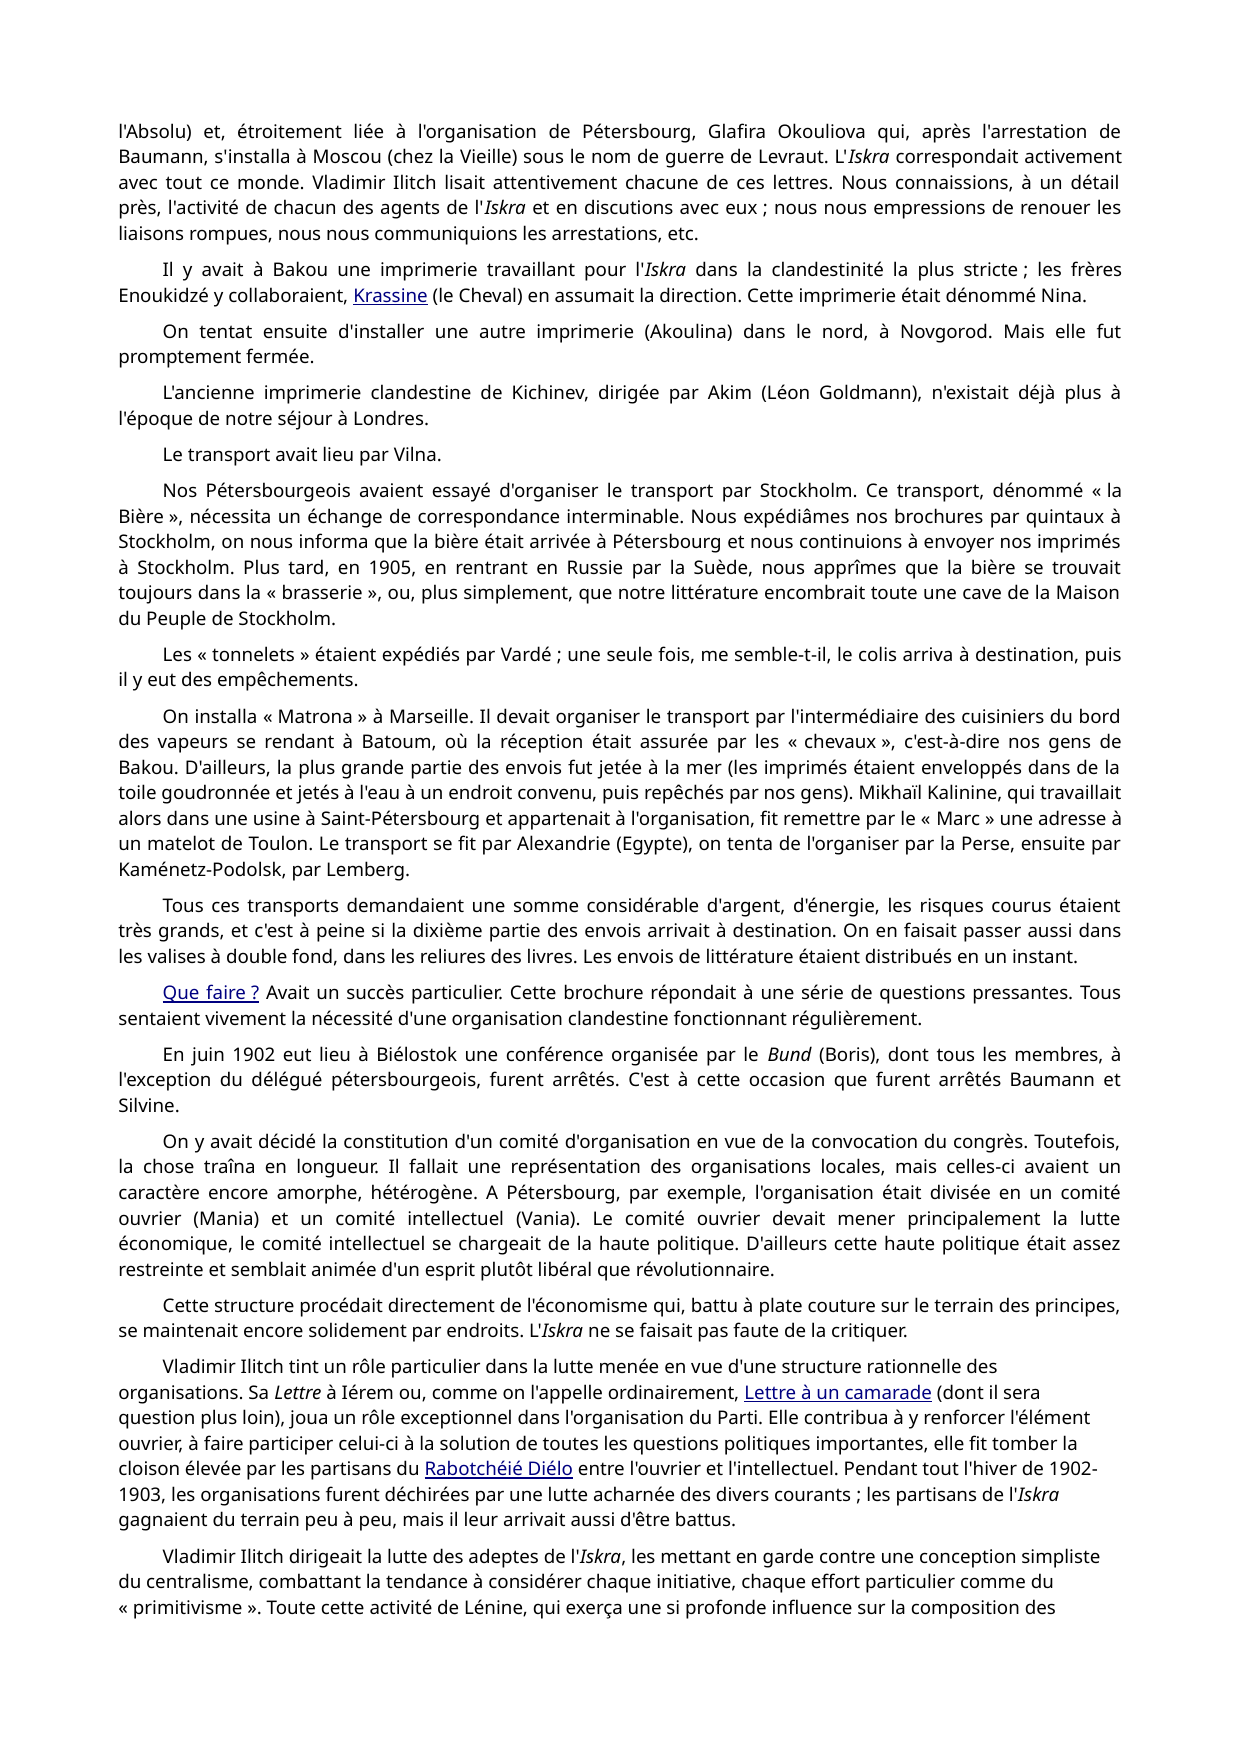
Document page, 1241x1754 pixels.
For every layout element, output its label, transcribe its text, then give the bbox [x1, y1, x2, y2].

text Il y avait à Bakou une imprimerie travaillant pour l'Iskra dans la clandestinité la plus stricte ; les frères Enoukidzé y collaboraient, Krassine (le Cheval) en assumait la direction. Cette imprimerie était dénommé Nina. [118, 256, 1122, 307]
text Nos Pétersbourgeois avaient essayé d'organiser le transport par Stockholm. Ce transport, dénommé « la Bière », nécessita un échange de correspondance interminable. Nous expédiâmes nos brochures par quintaux à Stockholm, on nous informa que la bière était arrivée à Pétersbourg et nous continuions à envoyer nos imprimés à Stockholm. Plus tard, en 1905, en rentrant en Russie par la Suède, nous apprîmes que la bière se trouvait toujours dans la « brasserie », ou, plus simplement, que notre littérature encombrait toute une cave de la Maison du Peuple de Stockholm. [118, 477, 1122, 631]
text On installa « Matrona » à Marseille. Il devait organiser le transport par l'intermédiaire des cuisiniers du bord des vapeurs se rendant à Batoum, où la réception était assurée par les « chevaux », c'est-à-dire nos gens de Bakou. D'ailleurs, la plus grande partie des envois fut jetée à la mer (les imprimés étaient enveloppés dans de la toile goudronnée et jetés à l'eau à un endroit convenu, puis repêchés par nos gens). Mikhaïl Kalinine, qui travaillait alors dans une usine à Saint-Pétersbourg et appartenait à l'organisation, fit remettre par le « Marc » une adresse à un matelot de Toulon. Le transport se fit par Alexandrie (Egypte), on tenta de l'organiser par la Perse, ensuite par Kaménetz-Podolsk, par Lemberg. [118, 703, 1122, 882]
text Que faire ? Avait un succès particulier. Cette brochure répondait à une série de questions pressantes. Tous sentaient vivement la nécessité d'une organisation clandestine fonctionnant régulièrement. [118, 979, 1122, 1030]
text Cette structure procédait directement de l'économisme qui, battu à plate couture sur le terrain des principes, se maintenait encore solidement par endroits. L'Iskra ne se faisait pas faute de la critiquer. [118, 1292, 1122, 1343]
text En juin 1902 eut lieu à Biélostok une conférence organisée par le Bund (Boris), dont tous les membres, à l'exception du délégué pétersbourgeois, furent arrêtés. C'est à cette occasion que furent arrêtés Baumann et Silvine. [118, 1041, 1122, 1118]
text On tentat ensuite d'installer une autre imprimerie (Akoulina) dans le nord, à Novgorod. Mais elle fut promptement fermée. [118, 318, 1122, 369]
text l'Absolu) et, étroitement liée à l'organisation de Pétersbourg, Glafira Okouliova qui, après l'arrestation de Baumann, s'installa à Moscou (chez la Vieille) sous le nom de guerre de Levraut. L'Iskra correspondait activement avec tout ce monde. Vladimir Ilitch lisait attentivement chacune de ces lettres. Nous connaissions, à un détail près, l'activité de chacun des agents de l'Iskra et en discutions avec eux ; nous nous empressions de renouer les liaisons rompues, nous nous communiquions les arrestations, etc. [118, 118, 1122, 246]
text Vladimir Ilitch dirigeait la lutte des adeptes de l'Iskra, les mettant en garde contre une conception simpliste du centralisme, combattant la tendance à considérer chaque initiative, chaque effort particulier comme du « primitivisme ». Toute cette activité de Lénine, qui exerça une si profonde influence sur la composition des [118, 1543, 1122, 1619]
text L'ancienne imprimerie clandestine de Kichinev, dirigée par Akim (Léon Goldmann), n'existait déjà plus à l'époque de notre séjour à Londres. [118, 380, 1122, 431]
text Tous ces transports demandaient une somme considérable d'argent, d'énergie, les risques courus étaient très grands, et c'est à peine si la dixième partie des envois arrivait à destination. On en faisait passer aussi dans les valises à double fond, dans les reliures des livres. Les envois de littérature étaient distribués en un instant. [118, 892, 1122, 969]
text On y avait décidé la constitution d'un comité d'organisation en vue de la convocation du congrès. Toutefois, la chose traîna en longueur. Il fallait une représentation des organisations locales, mais celles-ci avaient un caractère encore amorphe, hétérogène. A Pétersbourg, par exemple, l'organisation était divisée en un comité ouvrier (Mania) et un comité intellectuel (Vania). Le comité ouvrier devait mener principalement la lutte économique, le comité intellectuel se chargeait de la haute politique. D'ailleurs cette haute politique était assez restreinte et semblait animée d'un esprit plutôt libéral que révolutionnaire. [118, 1128, 1122, 1281]
text Vladimir Ilitch tint un rôle particulier dans la lutte menée en vue d'une structure rationnelle des organisations. Sa Lettre à Iérem ou, comme on l'appelle ordinairement, Lettre à un camarade (dont il sera question plus loin), joua un rôle exceptionnel dans l'organisation du Parti. Elle contribua à y renforcer l'élément ouvrier, à faire participer celui-ci à la solution de toutes les questions politiques importantes, elle fit tomber la cloison élevée par les partisans du Rabotchéié Diélo entre l'ouvrier et l'intellectuel. Pendant tout l'hiver de 1902-1903, les organisations furent déchirées par une lutte acharnée des divers courants ; les partisans de l'Iskra gagnaient du terrain peu à peu, mais il leur arrivait aussi d'être battus. [118, 1354, 1122, 1532]
text Le transport avait lieu par Vilna. [118, 441, 1122, 467]
text Les « tonnelets » étaient expédiés par Vardé ; une seule fois, me semble-t-il, le colis arriva à destination, puis il y eut des empêchements. [118, 641, 1122, 692]
